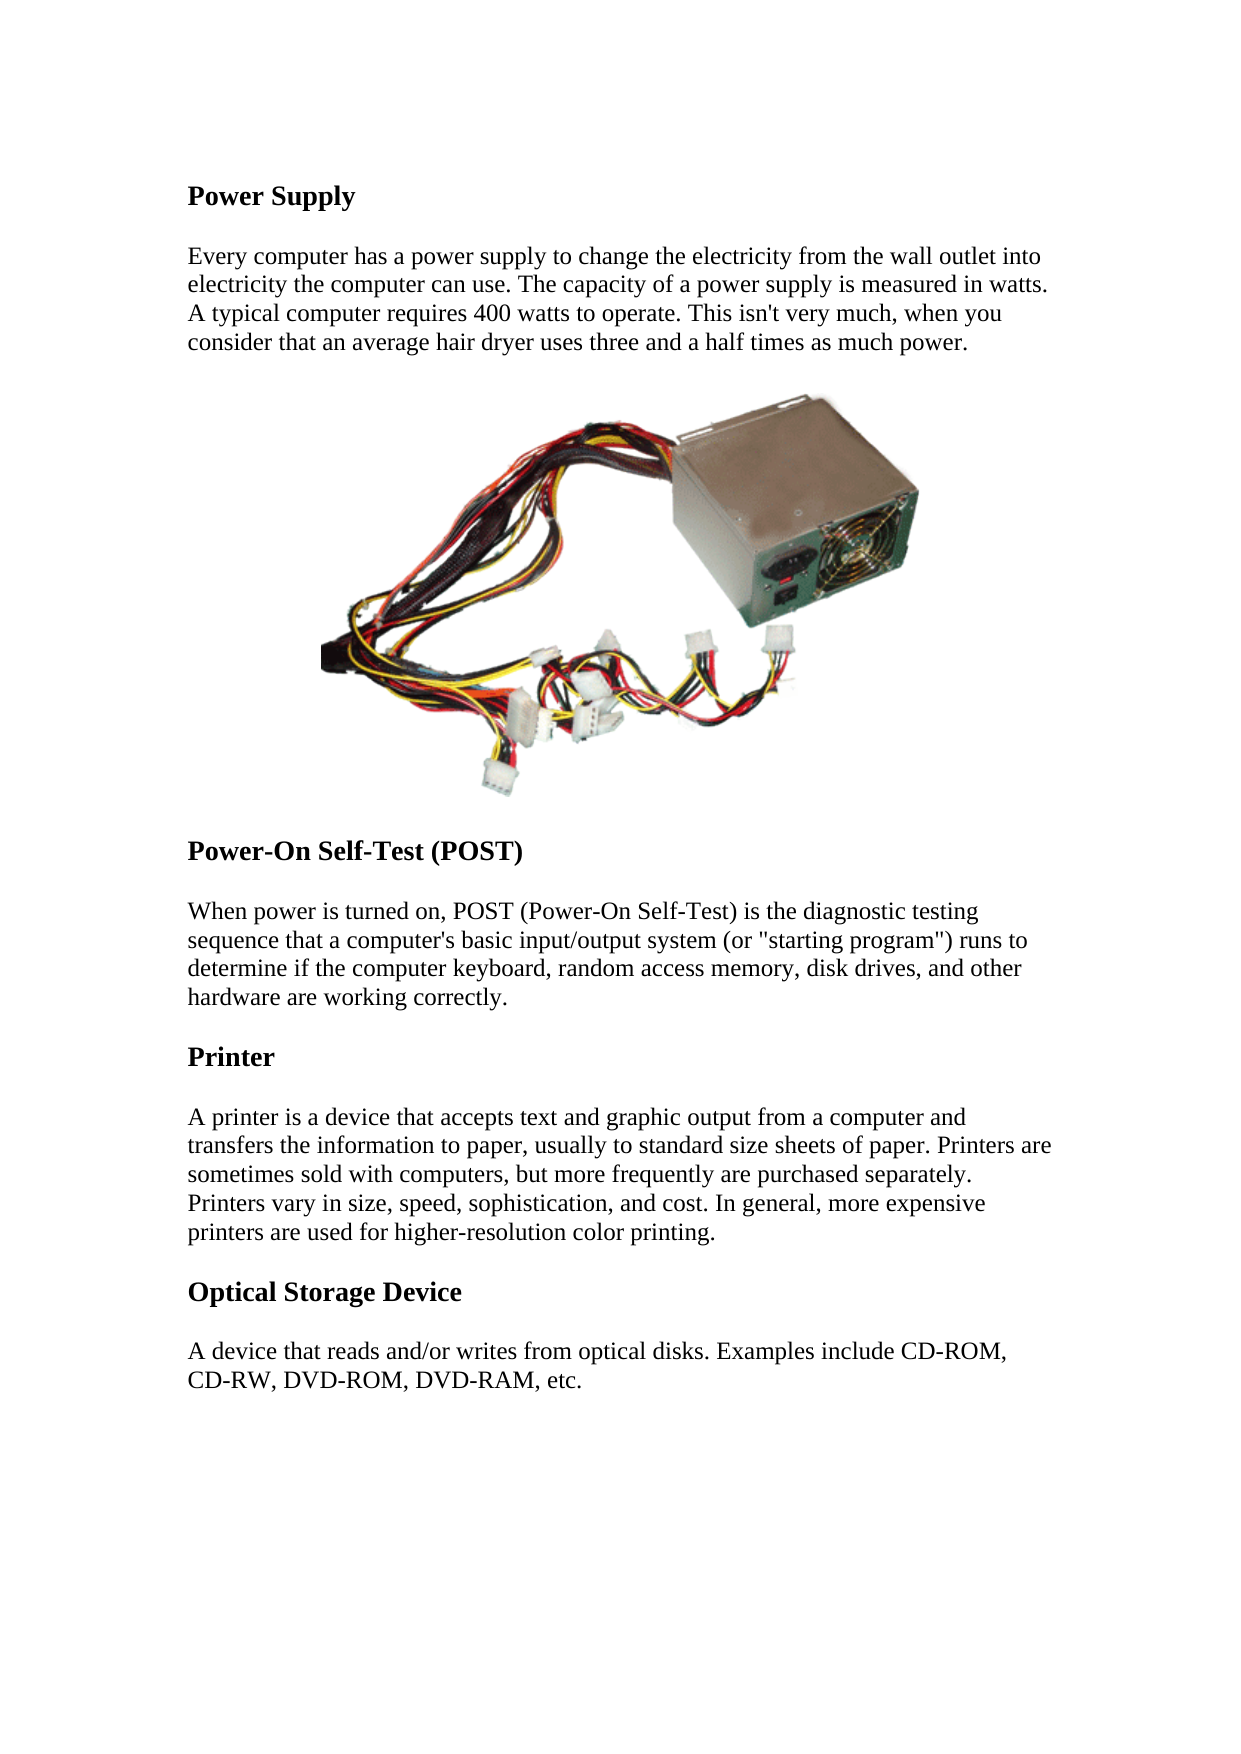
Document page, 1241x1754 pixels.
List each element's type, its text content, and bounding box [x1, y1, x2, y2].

picture [321, 393, 920, 797]
text A printer is a device that accepts text and graphic output from a computer and transfers the information to paper, usually to standard size sheets of paper. Printers are sometimes sold with computers, but more frequently are purchased separately. Printers vary in size, speed, sophistication, and cost. In general, more expensive printers are used for higher-resolution color printing. [187, 1102, 1053, 1245]
subtitle Printer [187, 1040, 1053, 1072]
subtitle Power Supply [187, 179, 1053, 212]
subtitle Optical Storage Device [187, 1274, 1053, 1307]
text A device that reads and/or writes from optical disks. Examples include CD-ROM, CD-RW, DVD-ROM, DVD-RAM, etc. [187, 1336, 1053, 1394]
text When power is turned on, POST (Power-On Self-Test) is the diagnostic testing sequence that a computer's basic input/output system (or "starting program") runs to determine if the computer keyboard, random access memory, disk drives, and other hardware are working correctly. [187, 896, 1053, 1011]
text Every computer has a power supply to change the electricity from the wall outlet into electricity the computer can use. The capacity of a power supply is measured in watts. A typical computer requires 400 watts to operate. This isn't very much, when you consider that an average hair dryer uses three and a half times as much power. [187, 241, 1053, 356]
subtitle Power-On Self-Test (POST) [187, 834, 1053, 867]
